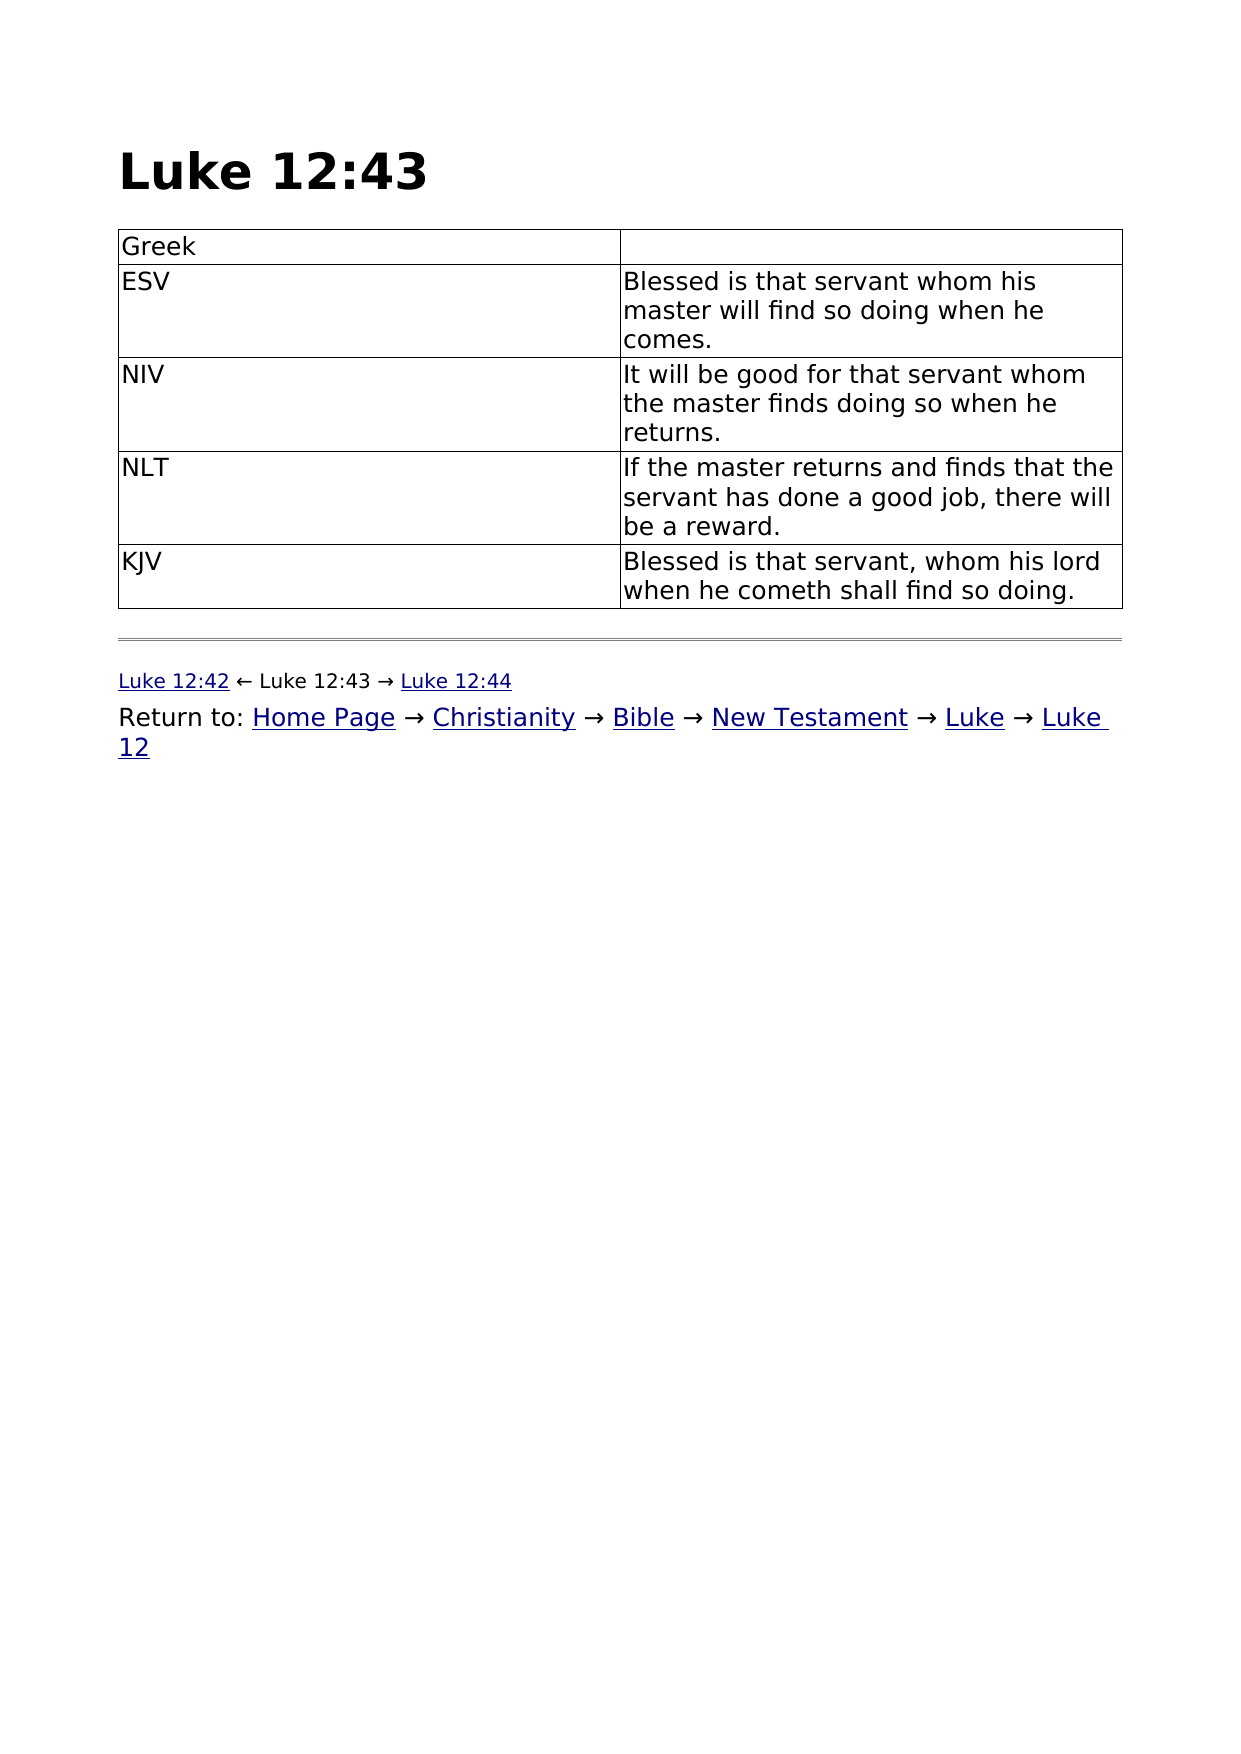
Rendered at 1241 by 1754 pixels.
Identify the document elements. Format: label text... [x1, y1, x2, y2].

table_cell Blessed is that servant, whom his lord when he cometh shall find so doing. [621, 545, 1122, 608]
text Return to: Home Page → Christianity → Bible → New Testament → Luke → Luke 12 [118, 704, 1122, 762]
table_cell Blessed is that servant whom his master will find so doing when he comes. [621, 265, 1122, 357]
text Luke 12:42 ← Luke 12:43 → Luke 12:44 [118, 669, 1122, 704]
table_cell It will be good for that servant whom the master finds doing so when he returns. [621, 358, 1122, 451]
subtitle Luke 12:43 [118, 143, 1122, 201]
table_header Greek [119, 230, 620, 264]
table_cell NLT [119, 452, 620, 544]
table_cell NIV [119, 358, 620, 451]
table_cell If the master returns and finds that the servant has done a good job, there will be a reward. [621, 452, 1122, 544]
table_cell ESV [119, 265, 620, 357]
table_cell KJV [119, 545, 620, 608]
table_header [621, 230, 1122, 264]
